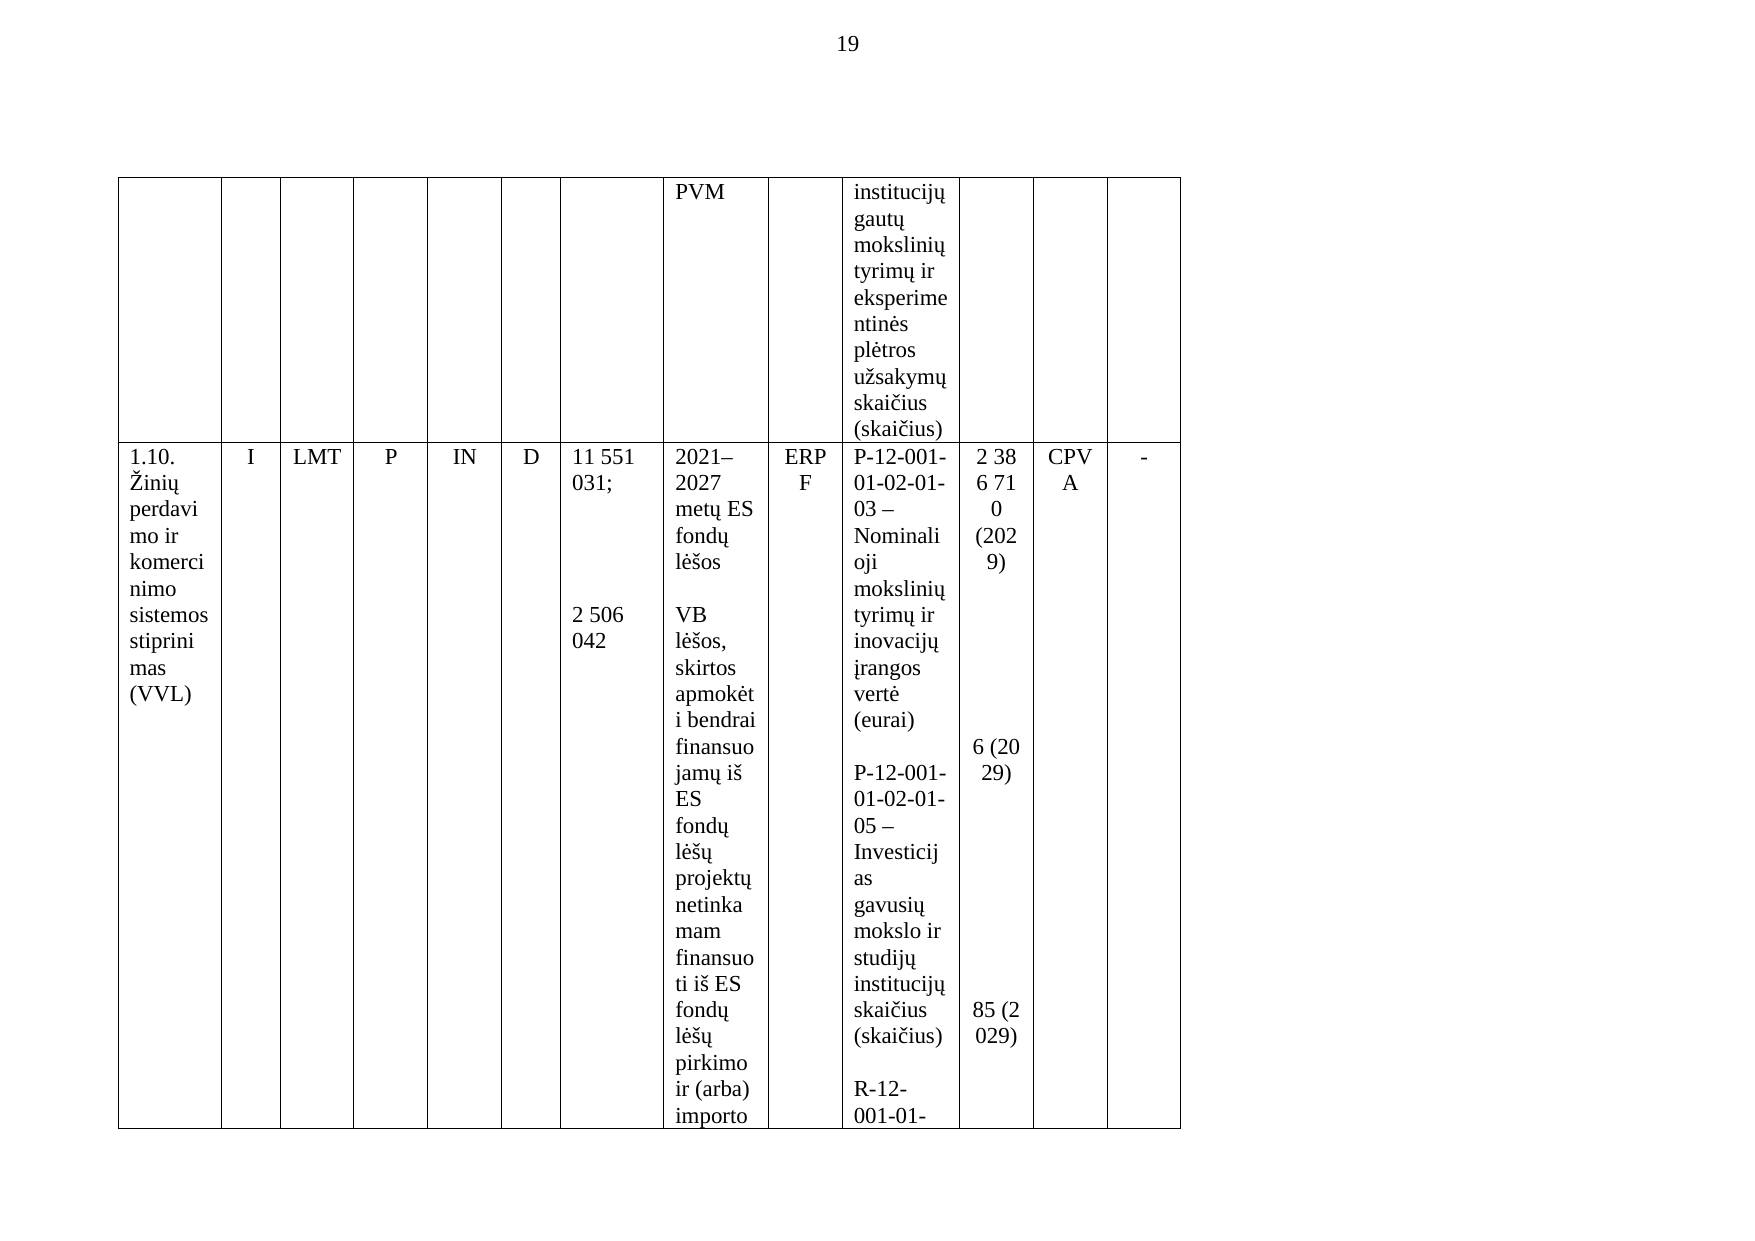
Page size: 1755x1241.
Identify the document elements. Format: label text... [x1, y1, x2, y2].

table_cell [222, 178, 280, 442]
table_cell - [1108, 443, 1180, 1128]
table_cell 1.10. Žinių perdavimo ir komercinimo sistemos stiprinimas (VVL) [119, 443, 221, 1128]
table_cell [354, 178, 427, 442]
table_cell [1034, 178, 1107, 442]
table_cell I [222, 443, 280, 1128]
table_cell IN [428, 443, 501, 1128]
table_cell [561, 178, 663, 442]
table_cell CPVA [1034, 443, 1107, 1128]
table_cell - [1108, 178, 1180, 442]
table_cell 2021–2027 metų ES fondų lėšos VB lėšos, skirtos apmokėti bendrai finansuojamų iš ES fondų lėšų projektų netinkamam finansuoti iš ES fondų lėšų pirkimo ir (arba) importo [664, 443, 768, 1128]
table_cell D [502, 443, 560, 1128]
table_cell [769, 178, 842, 442]
table_cell ERPF [769, 443, 842, 1128]
table_cell P-12-001-01-02-01-03 – Nominalioji mokslinių tyrimų ir inovacijų įrangos vertė (eurai) P-12-001-01-02-01-05 – Investicijas gavusių mokslo ir studijų institucijų skaičius (skaičius) R-12-001-01- [843, 443, 959, 1128]
table_cell [502, 178, 560, 442]
table_cell [960, 178, 1033, 442]
table_cell 2 386 710 (2029) 6 (2029) 85 (2029) [960, 443, 1033, 1128]
table_cell [428, 178, 501, 442]
table_cell PVM [664, 178, 768, 442]
table_cell LMT [281, 443, 353, 1128]
table_cell [281, 178, 353, 442]
table_cell institucijų gautų mokslinių tyrimų ir eksperimentinės plėtros užsakymų skaičius (skaičius) [843, 178, 959, 442]
table_cell 11 551 031; 2 506 042 [561, 443, 663, 1128]
table_cell [119, 178, 221, 442]
table_cell P [354, 443, 427, 1128]
